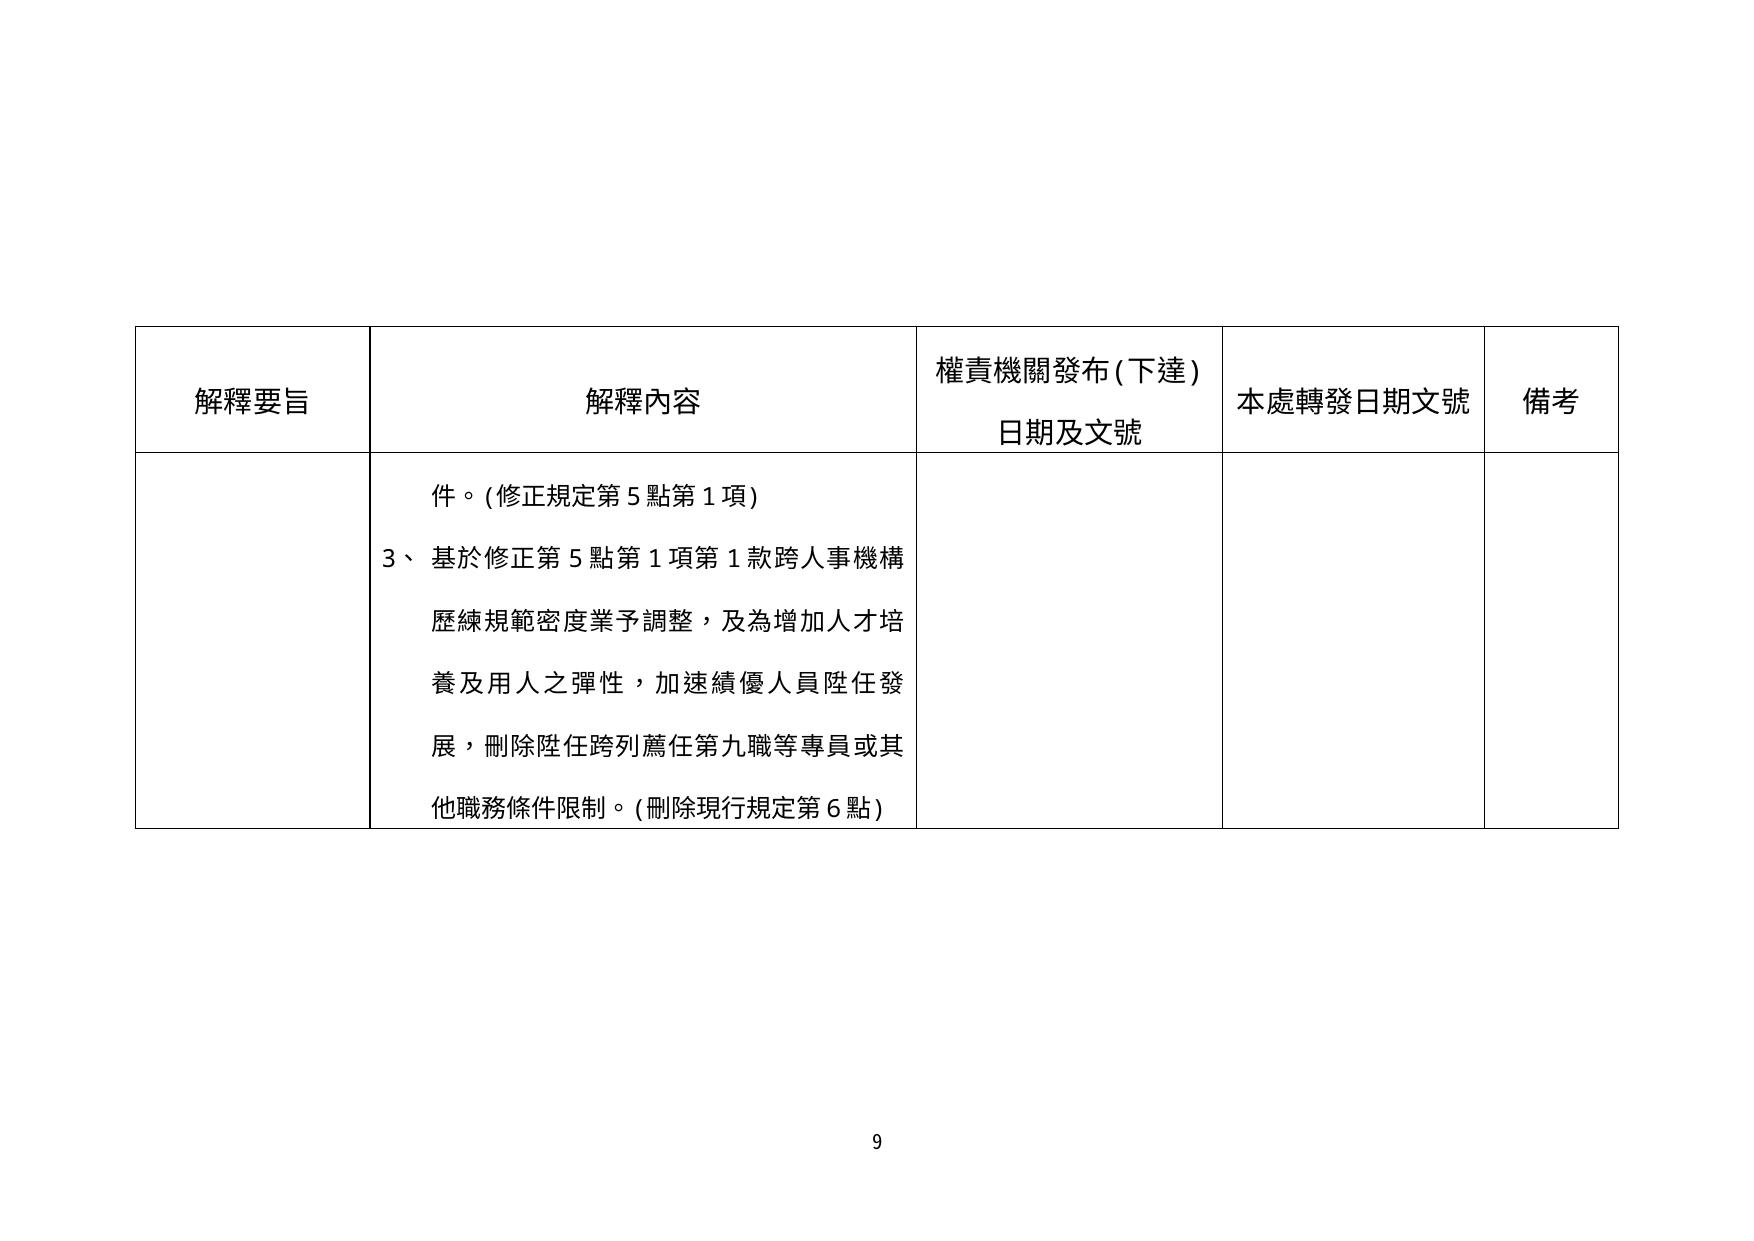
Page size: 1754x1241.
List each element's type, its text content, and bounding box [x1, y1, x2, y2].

table_cell 為因應實務需要及增加各人事機構用人彈性，並兼顧職務歷練意旨，本次修正12點，刪除1點，共計修正13點，其修正要點如下： 簡化整併現任單列或跨列簡任第十職等主管及非主管職務陞任專門委員職務資格條件。(修正規定第4點第1項) 放寬任不同層級職務期間具二個以上人事機構歷練者符合第九職等主管職務陞任條件。(修正規定第5點第1項) 基於修正第5點第1項第1款跨人事機構歷練規範密度業予調整，及為增加人才培養及用人之彈性，加速績優人員陞任發展，刪除陞任跨列薦任第九職等專員或其他職務條件限制。(刪除現行規定第6點) 其餘規定配合增列職務簡稱、前開修正及刪除點次，進行相關修正、刪除及點次變更。(修正規定第2點、第3點、第6點至第13點) [371, 453, 916, 828]
table_header 解釋要旨 [136, 327, 369, 452]
table_header 解釋內容 [371, 327, 916, 452]
table_header 備考 [1485, 327, 1618, 452]
table_cell [1223, 453, 1484, 828]
table_header 權責機關發布(下達) 日期及文號 [917, 327, 1222, 452]
table_header 本處轉發日期文號 [1223, 327, 1484, 452]
table_cell [917, 453, 1222, 828]
table_cell [136, 453, 369, 828]
table_cell [1485, 453, 1618, 828]
